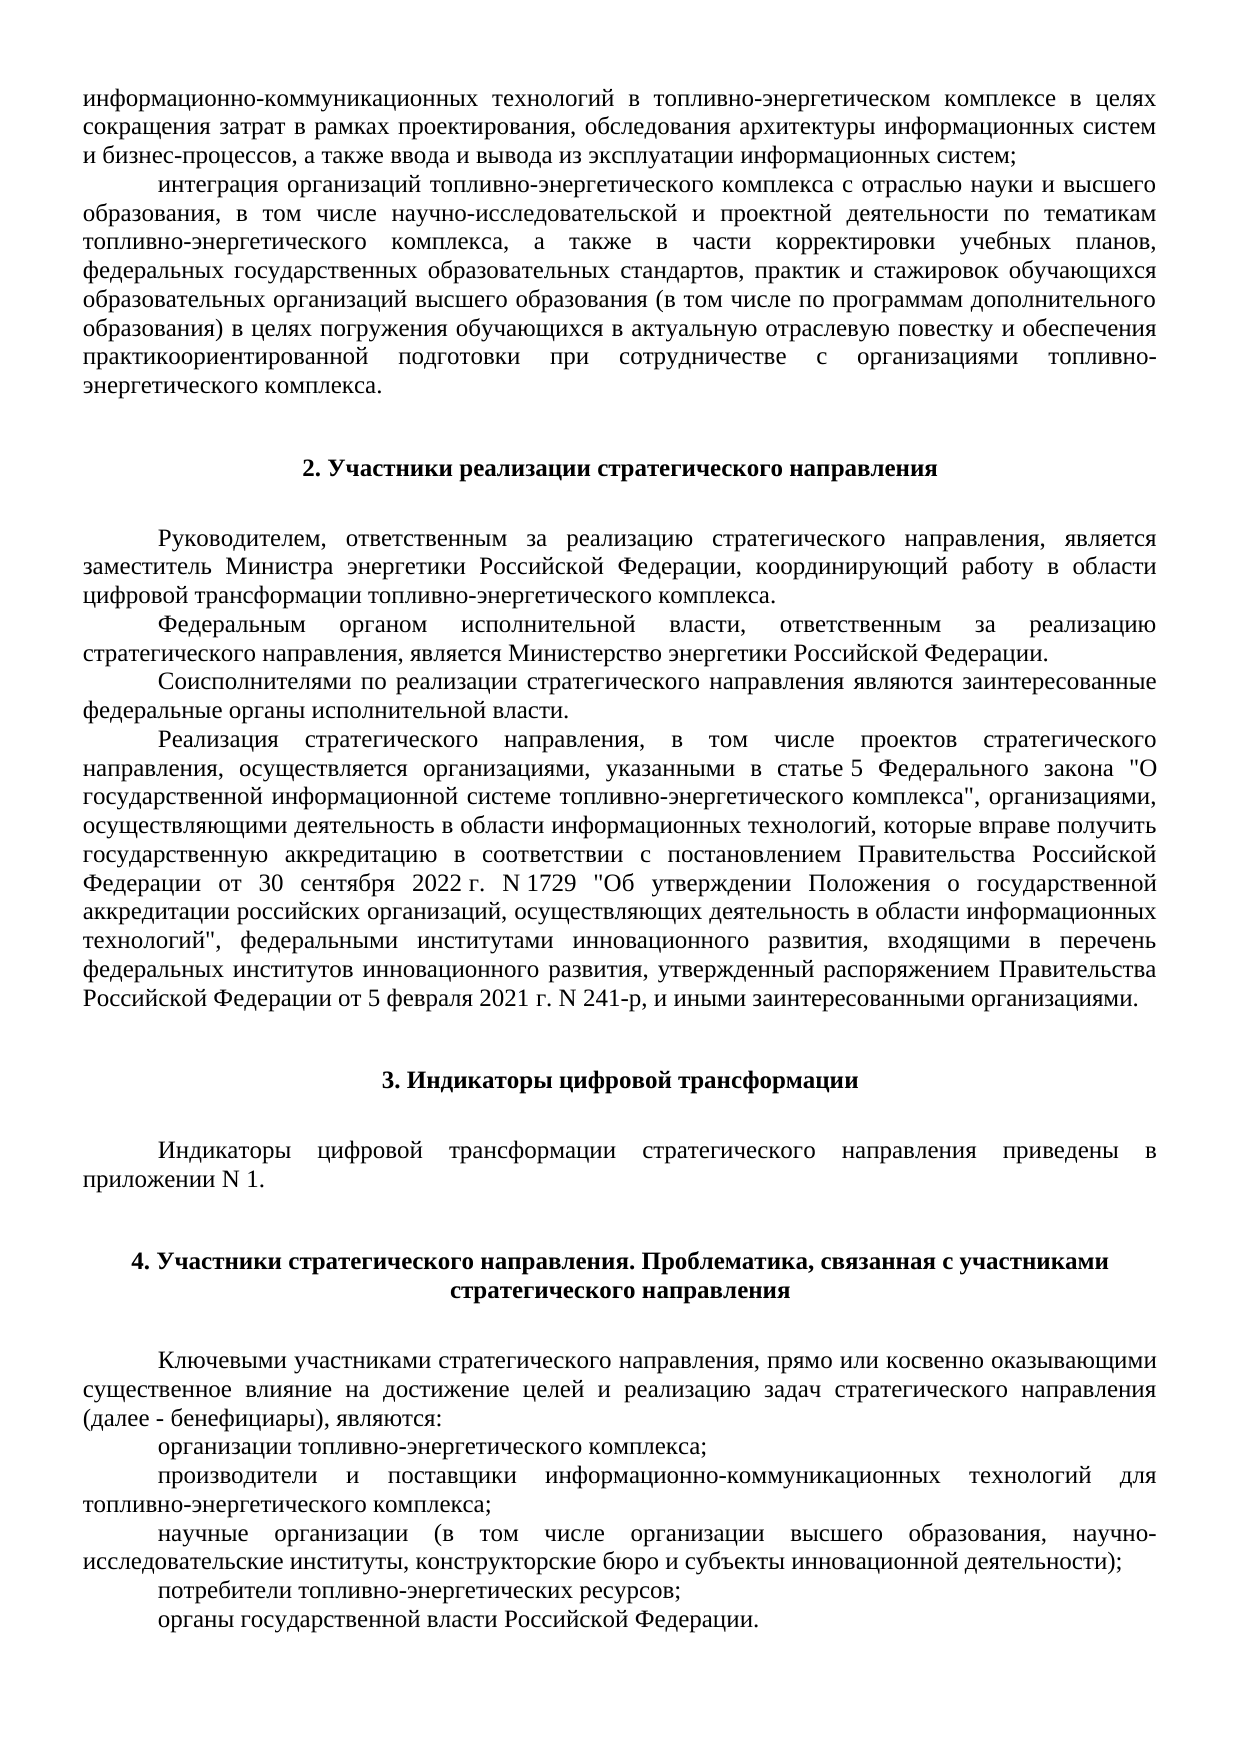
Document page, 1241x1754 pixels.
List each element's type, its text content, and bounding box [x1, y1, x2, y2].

text организации топливно-энергетического комплекса; [83, 1431, 1157, 1460]
text Соисполнителями по реализации стратегического направления являются заинтересованные федеральные органы исполнительной власти. [83, 666, 1157, 724]
text потребители топливно-энергетических ресурсов; [83, 1575, 1157, 1604]
text информационно-коммуникационных технологий в топливно-энергетическом комплексе в целях сокращения затрат в рамках проектирования, обследования архитектуры информационных систем и бизнес-процессов, а также ввода и вывода из эксплуатации информационных систем; [83, 83, 1157, 169]
subtitle 2. Участники реализации стратегического направления [83, 453, 1157, 481]
subtitle 3. Индикаторы цифровой трансформации [83, 1065, 1157, 1094]
text производители и поставщики информационно-коммуникационных технологий для топливно-энергетического комплекса; [83, 1460, 1157, 1518]
text органы государственной власти Российской Федерации. [83, 1604, 1157, 1633]
text Ключевыми участниками стратегического направления, прямо или косвенно оказывающими существенное влияние на достижение целей и реализацию задач стратегического направления (далее - бенефициары), являются: [83, 1345, 1157, 1431]
text Федеральным органом исполнительной власти, ответственным за реализацию стратегического направления, является Министерство энергетики Российской Федерации. [83, 609, 1157, 666]
text Индикаторы цифровой трансформации стратегического направления приведены в приложении N 1. [83, 1135, 1157, 1193]
text научные организации (в том числе организации высшего образования, научно-исследовательские институты, конструкторские бюро и субъекты инновационной деятельности); [83, 1518, 1157, 1575]
text Руководителем, ответственным за реализацию стратегического направления, является заместитель Министра энергетики Российской Федерации, координирующий работу в области цифровой трансформации топливно-энергетического комплекса. [83, 523, 1157, 609]
text Реализация стратегического направления, в том числе проектов стратегического направления, осуществляется организациями, указанными в статье 5 Федерального закона "О государственной информационной системе топливно-энергетического комплекса", организациями, осуществляющими деятельность в области информационных технологий, которые вправе получить государственную аккредитацию в соответствии с постановлением Правительства Российской Федерации от 30 сентября 2022 г. N 1729 "Об утверждении Положения о государственной аккредитации российских организаций, осуществляющих деятельность в области информационных технологий", федеральными институтами инновационного развития, входящими в перечень федеральных институтов инновационного развития, утвержденный распоряжением Правительства Российской Федерации от 5 февраля 2021 г. N 241-р, и иными заинтересованными организациями. [83, 724, 1157, 1011]
text интеграция организаций топливно-энергетического комплекса с отраслью науки и высшего образования, в том числе научно-исследовательской и проектной деятельности по тематикам топливно-энергетического комплекса, а также в части корректировки учебных планов, федеральных государственных образовательных стандартов, практик и стажировок обучающихся образовательных организаций высшего образования (в том числе по программам дополнительного образования) в целях погружения обучающихся в актуальную отраслевую повестку и обеспечения практикоориентированной подготовки при сотрудничестве с организациями топливно-энергетического комплекса. [83, 169, 1157, 399]
subtitle 4. Участники стратегического направления. Проблематика, связанная с участниками стратегического направления [83, 1246, 1157, 1304]
